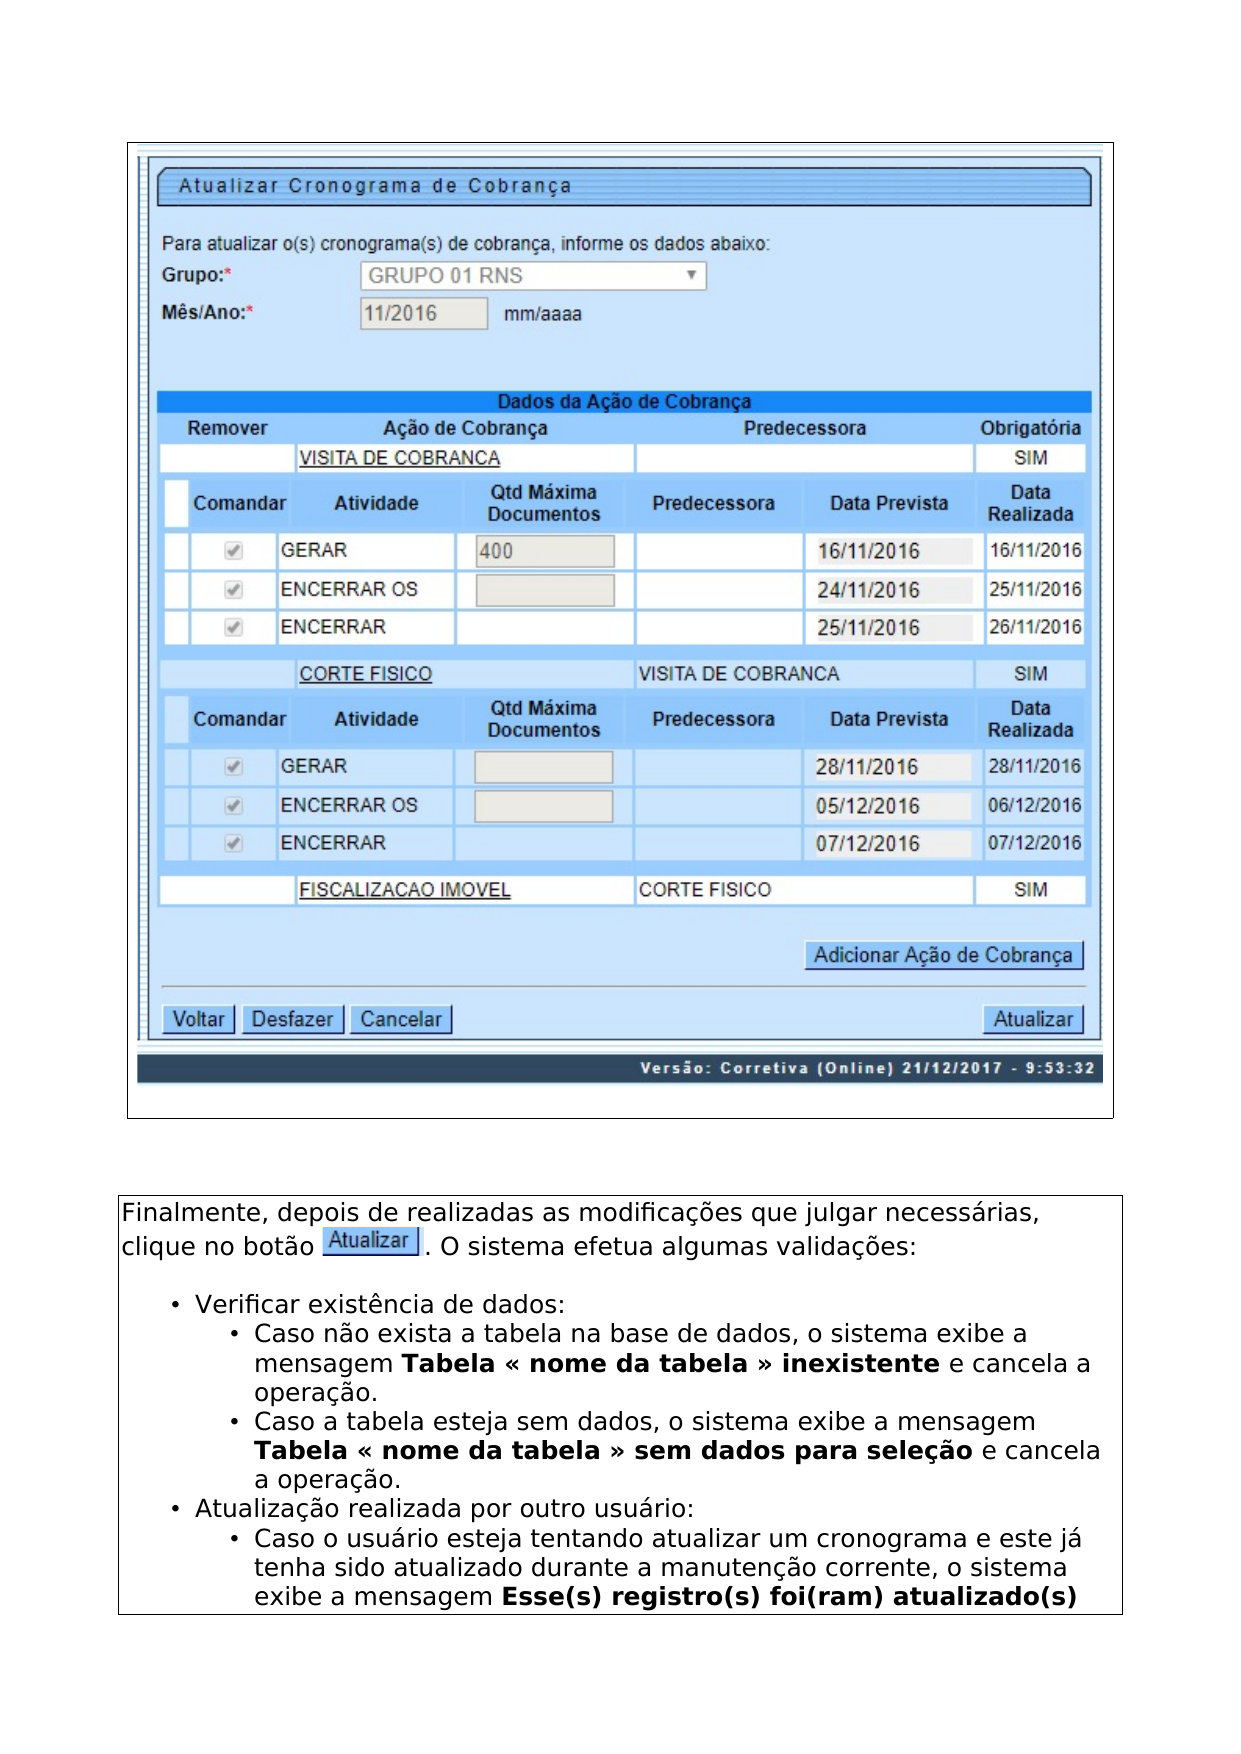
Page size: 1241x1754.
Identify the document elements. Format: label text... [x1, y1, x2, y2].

picture [322, 1227, 424, 1256]
picture [137, 144, 1103, 1086]
table_header [128, 143, 1113, 1117]
table_header Finalmente, depois de realizadas as modificações que julgar necessárias, clique no botão . O sistema efetua algumas validações: Verificar existência de dados: Caso não exista a tabela na base de dados, o sistema exibe a mensagem Tabela « nome da tabela » inexistente e cancela a operação. Caso a tabela esteja sem dados, o sistema exibe a mensagem Tabela « nome da tabela » sem dados para seleção e cancela a operação. Atualização realizada por outro usuário: Caso o usuário esteja tentando atualizar um cronograma e este já tenha sido atualizado durante a manutenção corrente, o sistema exibe a mensagem Esse(s) registro(s) foi(ram) atualizado(s) ou removido(s) por outro usuário durante a operação. Realize uma nova manutenção. Verificar sucesso da transação: Caso o código de retorno da operação efetuada no banco de dados seja diferente de zero, o sistema exibe a mensagem conforme o código de retorno; Caso contrário, é exibida a mensagem: Cronograma de Cobrança do « descrição do grupo » referente a « mês/ano de referência » atualizado com sucesso, quando da atualização do cronograma de cobrança, ou « Quantidade » Cronograma(s) de Cobrança removido(s) com sucesso, quando da remoção do(s) cronograma(s), bem como apresenta os links com as opções Menu Principal, e Realizar outra Manutenção de Cronograma de Cobrança, desviando para as telas correspondentes. Cronograma de cobrança possui atividades já realizadas: Caso o usuário tenha selecionado um cronograma de cobrança que possua alguma atividade já realizada, o sistema exibe a mensagem Não é possível excluir o(s) cronograma(s) de cobrança selecionado(s) devido à existência de atividades já realizadas. Validar Data Prevista das Atividades: Caso o usuário informe uma data prevista para qualquer atividade e de qualquer ação que ainda não esteja comandada com o mês/ano menor que o mês/ano do cronograma em relação a data atual, o sistema exibe a mensagem Data prevista deve ser maior ou igual a mês/ano do cronograma data atual. Caso o usuário informe a data prevista de uma das atividades menor que a data prevista da atividade anterior, na ordem de execução pré-definida de uma mesma ação de cobrança, será exibida a mensagem Datas previstas das atividades devem seguir a ordem pré-definida das atividades da ação do cronograma. Verificar preenchimento dos campos: Caso o usuário não informe a data prevista para nenhuma atividade, ou o usuário não informe a data prevista para todas as atividades obrigatórias das ações que estejam com o check-list Remover desmarcado, o sistema exibe a mensagem Existem Atividades das Ações de Cobrança não previstas para o cronograma. Verificar a existência de ação sucessora: Caso a ação de cobrança tenha ação sucessora, o sistema exibe a mensagem Ação de Cobrança « descrição da ação de cobrança » tem atividades sucessoras, não é possível remover. Verificar cronograma sem ação de cobrança: Caso todas as ações de cobrança tenham sido removidas do cronograma (check-list Remover marcado para todas as ações), o sistema exibe a mensagem Cronograma sem Ação de Cobrança. É necessário adicionar alguma ação ou desmarcar a remoção de alguma ação. Verificar a existência de ação de cobrança para adicionar ao cronograma: Caso não exista ação de cobrança para ser adicionada ao cronograma, o sistema exibe a mensagem Não há Ações de Cobrança para serem adicionadas ao cronograma. Verificar atividade predecessora: Para cada Ação de Cobrança que esteja com o ckeck-list Remover desmarcado, o sistema verifica a data prevista das atividades predecessoras. Verificar ação predecessora: Para cada Ação de Cobrança que esteja com o ckeck-list Remover desmarcado, o sistema verifica a data prevista das atividades da ação predecessora. Verificar existência da ação de cobrança predecessora: Caso a Ação de Cobrança selecionada tenha acão predecessora: Caso a ação predecessora não esteja no cronograma ou esteja no cronograma com o ckeck-list Remover marcado, o sistema exibe a mensagem Para adicionar esta Ação de Cobrança é necessário antes adicionar a ação ao cronograma, ou Para adicionar esta Ação de Cobrança a ação não pode ser removida, conforme o caso. Verificar preenchimento da data prevista das atividades: Caso o usuário não informe a data prevista para alguma atividade, o sistema exibe a mensagem É necessário informar a data prevista para as atividades das ações que, obrigatoriamente, devem constar no cronograma. Verificar data prevista das atividades predecessoras: Para cada Ação de Cobrança: Caso o usuário informe a data prevista para uma atividade que tenha atividade predecessora e não informe a data prevista da predecessora, o sistema exibe a mensagem A data prevista da atividade predecessora da atividade « descrição da atividade » da ação « descrição da ação » deve ser informada. Caso o usuário informe a data prevista para uma atividade que tenha atividade predecessora e não informe a data prevista da atividade predecessora ou a informe com valor inferior ao da atividade predecessora, o sistema exibe a mensagem A data prevista da atividade predecessora da atividade « Descrição da Atividade de Cobrança » da ação « Descrição da Ação de Cobrança » deve ser informada, ou A data prevista da atividade « Descrição da Atividade de Cobrança » da ação « Descrição da Ação de Cobrança » não pode ser inferior à data prevista de sua atividade predecessora, conforme o caso. Verificar data prevista das atividades da ação predecessora: Para cada Ação de Cobrança que tenha ação predecessora: Caso o usuário informe data prevista para a atividade da ação e não informe a data prevista da atividade da ação de cobrança predecessora, ou informe alguma dessas datas com valor inferior aos das datas das atividades da ação de cobrança predecessora, o sistema exibe a mensagem A data prevista para as atividade da ação predecessora da ação « descrição da ação » deve ser informada, ou A data prevista da atividade « descrição da atividade » da ação « descrição da ação » não pode ser inferior à data prevista de sua atividade « descrição da atividade » da ação predecessora, conforme o caso. Caso a atividade EMITIR da ação esteja com o check-list Comandar marcado e a atividade EMITIR da ação predecessora esteja com o check-list Comandar desmarcado, o sistema exibe a mensagem A atividade EMITIR da ação predecessora da ação « descrição da ação » deve ser comandada. Caso a atividade EMITIR da ação predecessora já tenha perdido a validade, o sistema exibe a mensagem O prazo de validade da ação predecessora « descrição da predecessora » está vencido. Confirma data da atividade para a ação « descrição da ação »? Se o usuário confirmar, prossegue o processamento, caso contrário, aguarda a informação da nova data. Caso a data informada para a atividade EMITIR não seja maior que NN dias da atividade EMITIR da ação predecessora, será exibida a mensagem A quantidade de dias entre a ação predecessora « descrição da ação predecessora » e a ação « descrição da ação » não é suficiente. Confirma a data da atividade para a ação « descrição da ação »? Se o usuário confirmar, prossegue o processamento, caso contrário, aguarda a informação da nova data. OBSERVAÇÃO: Sempre que o sistema exibir alguma mensagem relativa aos campos da Lista das Atividades da Ação de Cobrança, será exibida a tela no modo expandido. Verificar existência critério para o conjunto rotas: Caso não exista um critério associado para cada ação e cada uma das rotas do grupo de cobrança, o sistema exibe a mensagem Existem rotas sem critérios de cobrança definidos para alguma Ação de Cobrança. Verificar ação sem predecessora: Para cada Ação de Cobrança que não tenha ação predecessora: Caso exista grupo de faturamento, e, caso a data de vencimento das contas do último ciclo de faturamento do grupo de faturamento, correspondente ao grupo de cobrança para o qual está sendo informado o cronograma, seja maior ou igual a data informada para a atividade EMITIR OU SIMULAR da ação em questão, o sistema exibe a mensagem A ação « descrição da ação » não contemplará as contas de referência « referência do grupo de faturamento ». Confirma a data da atividade para esta ação? Se o usuário confirmar, prossegue o processamento, caso contrário, aguardar a informação da nova data. Clicando no botão , da tela Atualizar Cronograma de Cobrança, o sistema acessa a tela abaixo, que permite selecionar novas ações de cobrança para o cronograma, entre as opções cadastradas. Em seguida, clique no botão . [119, 1196, 1122, 1614]
